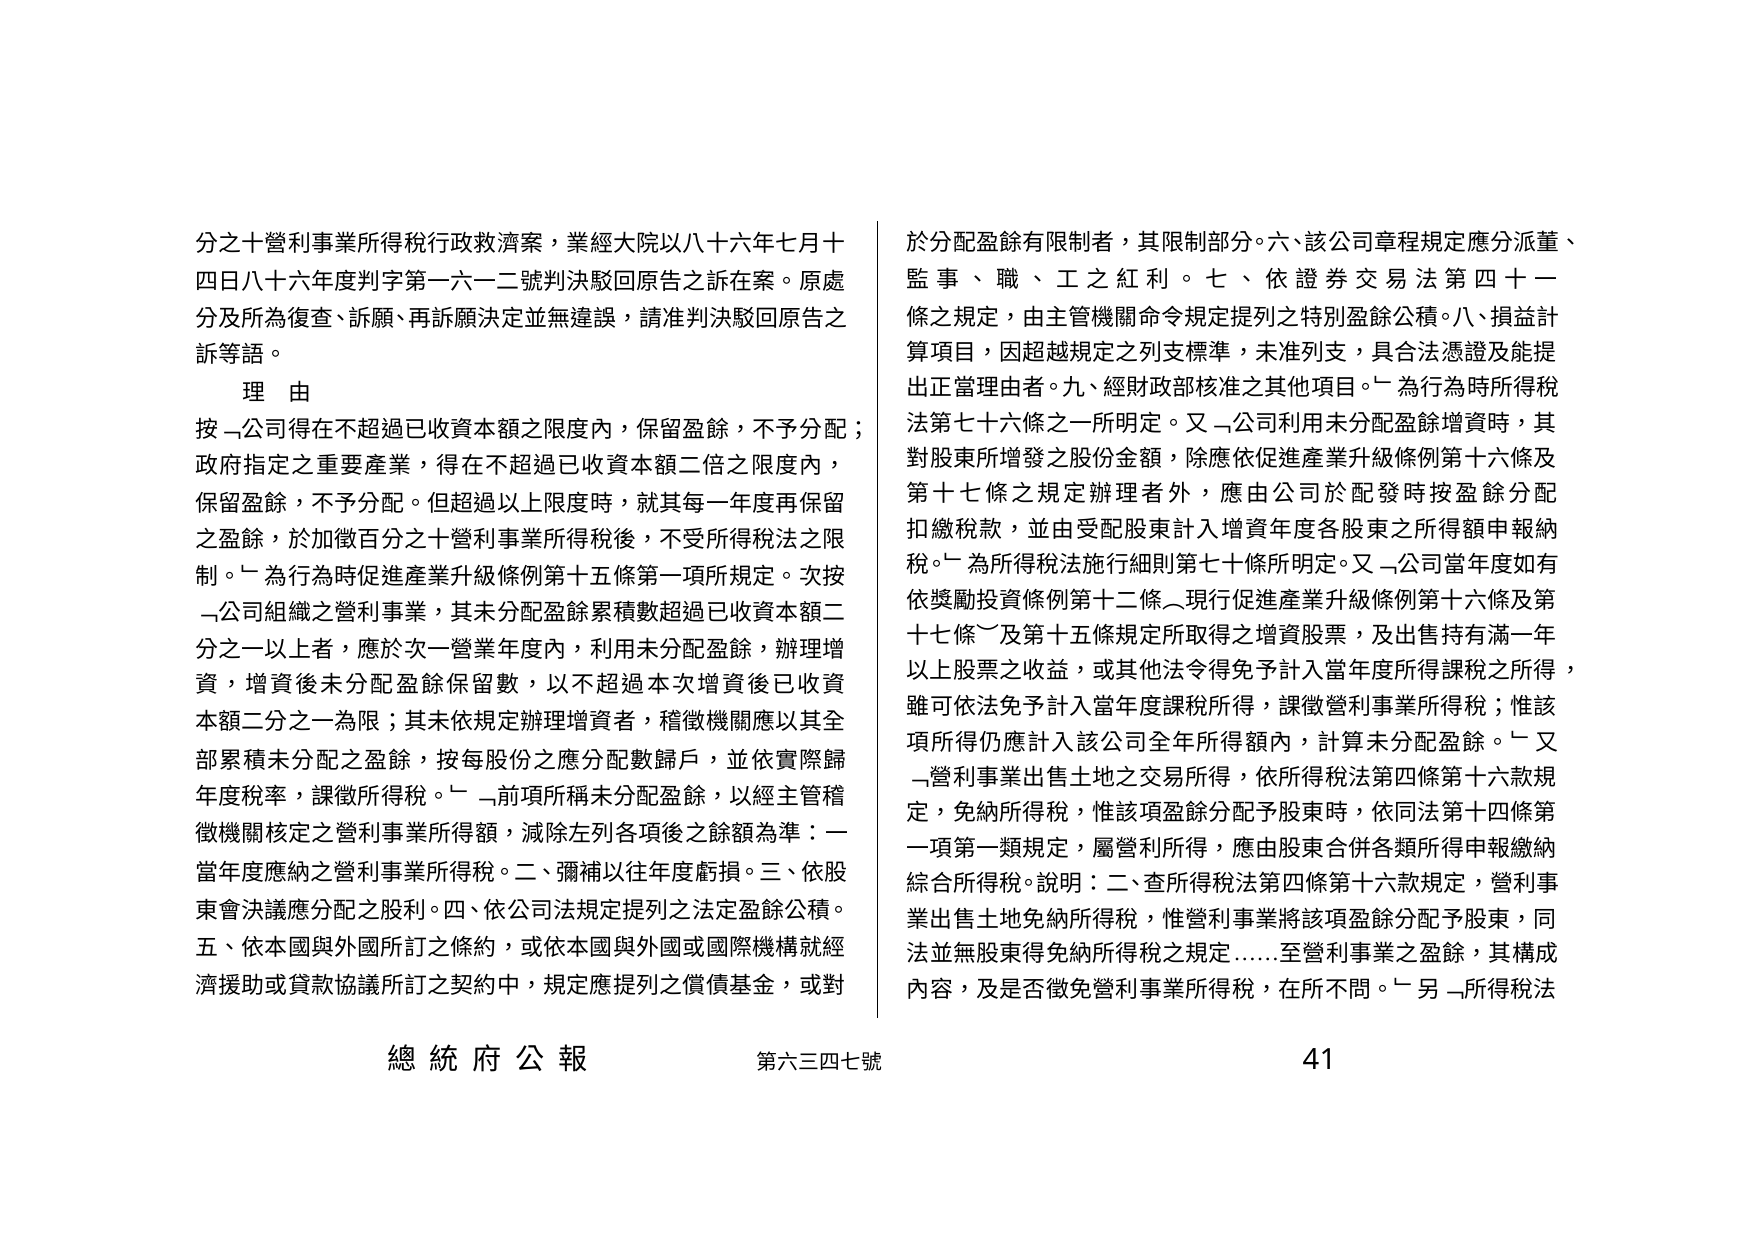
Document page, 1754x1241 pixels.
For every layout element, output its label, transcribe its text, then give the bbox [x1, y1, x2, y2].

text 本額二分之一為限；其未依規定辦理增資者，稽徵機關應以其全部累積未分配之盈餘，按每股份之應分配數歸戶，並依實際歸年度稅率，課徵所得稅。﹂﹁前項所稱未分配盈餘，以經主管稽徵機關核定之營利事業所得額，減除左列各項後之餘額為準：一、當年度應納之營利事業所得稅。二、彌補以往年度虧損。三、依股東會決議應分配之股利。四、依公司法規定提列之法定盈餘公積。五、依本國與外國所訂之條約，或依本國與外國或國際機構就經濟援助或貸款協議所訂之契約中，規定應提列之償債基金，或對於分配盈餘有限制者，其限制部分。六、該公司章程規定應分派董、監事、職、工之紅利。七、依證券交易法第四十一 [195, 701, 847, 1001]
text 扣繳稅款，並由受配股東計入增資年度各股東之所得額申報納稅。﹂為所得稅法施行細則第七十條所明定。又﹁公司當年度如有依獎勵投資條例第十二條︵現行促進產業升級條例第十六條及第十七條︶及第十五條規定所取得之增資股票，及出售持有滿一年以上股票之收益，或其他法令得免予計入當年度所得課稅之所得，雖可依法免予計入當年度課稅所得，課徵營利事業所得稅；惟該項所得仍應計入該公司全年所得額內，計算未分配盈餘。﹂又﹁營利事業出售土地之交易所得，依所得稅法第四條第十六款規定，免納所得稅，惟該項盈餘分配予股東時，依同法第十四條第一項第一類規定，屬營利所得，應由股東合併各類所得申報繳納綜合所得稅。說明：二、查所得稅法第四條第十六款規定，營利事業出售土地免納所得稅，惟營利事業將該項盈餘分配予股東，同法並無股東得免納所得稅之規定……至營利事業之盈餘，其構成內容，及是否徵免營利事業所得稅，在所不問。﹂另﹁所得稅法第七十六條之一之規定與公司法尚無牴觸。說明個人綜合所得稅之課徵，固以收付實現為一般原則，但所得稅法第七十六條之一係屬一般原則之特別規定，該條對於未分配盈餘強制歸戶課稅即有明文，在適用上自不發生與收付實現原則是否牴觸問題。所得稅法第七十六條之一係對公司應分配盈餘達到一定金額時，既不辦理分配，亦不辦理增資之情形，為遏阻公司股東藉保留盈餘不分配以規避綜合所得稅，影響一般股東權益，所作之強制規定；如公司辦理分配股利或增資，即根本不發生適用問題。所得稅法第七十六條之一規定之未分配盈餘，係以經主管稽徵機關核定之營利事業所得額，減除同條例第二項所列各款之餘額為準。原則上稽徵機關核定之所得額，經減除上述各項目以後，其數額應與實際可供分配之稅後盈餘相同。所得稅法第七十六條之一規定所稱未分配盈餘，應以經主管稽徵機關核定之營利事業所得額，減除同條第二項所列各款之餘額為準，係為便於確定其未分配盈餘，俾據以計課所得稅之目的而制定；……﹂分別為財政部六十四年二月二十日台財稅第三一二三五號函、七十五年十二月八日台財稅第七五一八三五七號函及六十五年十一月三十日台財稅第三七八九八號函所明釋。本件被告原核以原告截至八十一年度止之累積未分配盈餘數為四、一四六、一一二、一四五元，超過法定保留限額之部分，經通知原告選擇依首揭促進產業升級條例第十五條規定，就超過可保留額度四七五、八一八、二七七元加徵百分之十營利事業所得稅後保留不分配，發單加徵稅額四七、五八一、八二八元。原告以其八十一年度核定之證券交易所得一三○、四一一、二五五元業已包含於全年所得中，再行加計於未分配盈餘內，顯屬重複計算；另依所得稅法第四十二條規定投資收益百分之八十免納所得稅部分一三一、四三七、○九八元及免併入所得中課稅之分離課稅利息所得五、○一二、三二○元，依法免稅應不得再加入未分配盈餘中，且依所得稅法第七十六條之一規定﹁未分配盈餘依稽徵機關核定之所得額為準﹂，而原告本年度核定之全年所得三○五、六一九、五八三元，稽徵機關不得擴大將上述二項免稅所得納入未分配盈餘中，請予以追減云云。申經被告復查決定，以原告所訴合於依所得稅法第四十二條規定投資收益百分之八十免納所得稅一三一、四三七、○九八元及分離課稅利息所得五、○一二、三二○元部分，依首揭財政部函釋，免納營利事業所得稅之所得於分配 [907, 509, 1559, 1005]
text 條之規定，由主管機關命令規定提列之特別盈餘公積。八、損益計算項目，因超越規定之列支標準，未准列支，具合法憑證及能提出正當理由者。九、經財政部核准之其他項目。﹂為行為時所得稅法第七十六條之一所明定。又﹁公司利用未分配盈餘增資時，其對股東所增發之股份金額，除應依促進產業升級條例第十六條及第十七條之規定辦理者外，應由公司於配發時按盈餘分配 [907, 297, 1559, 509]
text 被告答辯意旨略謂：一、被告原核定原告截至八十一年度止之累積未分配盈餘數為四、一四六、一一二、一四五元，超過法定保留限額之部分，經通知原告選擇依促進產業升級條例第十五條規定，就超過可保留額度四七五、八一八、二七七元加徵百分之十營利事業所得稅後保留不分配，發單加徵稅額四七、五八一、八二八元，惟經核證券交易所得已包含於被告原核定之營利事業全年所得中，故將證券交易所得一三○、四一一、二五五元，自累積未分配盈餘中核減。至於原告主張合於所得稅法第四十二條投資收益百分之八十免稅所得部分一三一、四三七、○九八元及分離課稅利息所得五、○一二、三二○元，免納所得稅者應免予加計於未分配盈餘核定數中。惟依財政部六十四年台財稅第三一二三五號及七十五年台財稅第七五一八三五七號函釋規定，免納營利事業所得稅之所得於分配盈餘時不得免稅，是故在計算未分配盈餘將上述二項免稅所得加入，並無不合。原告顯係對法令之誤解，所訴核不足採。二、另原告主張累積之未分配盈餘應以已收付實現為原則，尚未實現之股票股利計八三、二八九、二九一元應予以扣除乙節，按原告所持系爭轉投資公司配發之股票股利，並未列入未分配盈餘得減除項目，且依公司法第二百三十二條第二項﹁公司無盈餘時，不得分派股息及紅利﹂及第二百四十條﹁公司得由……股東會……決議，將應分派股息及紅利之全部，以發行新股方式為之﹂，與所得稅法施行細則第七十條﹁公司利用未分配盈餘增資時，其對股東所增發之股份金額……應由公司於配發時按盈餘分配扣繳稅款，並由受配股東計入增資年度各股東之所得額申報納稅﹂之規定以觀，原告所持轉投資公司配發之股票股利，自係各該轉投資公司之盈餘分派，既為盈餘分派當有累積盈餘︵即該股票股利︶逾限之問題，此與收付實現原則無涉，又依所得稅法第七十六條之一之各項減除項目，亦無減除上述原告所主張之免稅所得之規定，是原告顯係對法令誤解，所訴核不足採。另相同案例有原告截至八十年度累積未分配盈餘超過法定保留限額加徵百分之十營利事業所得稅行政救濟案，業經大院以八十六年七月十四日八十六年度判字第一六一二號判決駁回原告之訴在案。原處分及所為復查、訴願、再訴願決定並無違誤，請准判決駁回原告之訴等語。 [195, 222, 847, 372]
text 本額二分之一為限；其未依規定辦理增資者，稽徵機關應以其全部累積未分配之盈餘，按每股份之應分配數歸戶，並依實際歸年度稅率，課徵所得稅。﹂﹁前項所稱未分配盈餘，以經主管稽徵機關核定之營利事業所得額，減除左列各項後之餘額為準：一、當年度應納之營利事業所得稅。二、彌補以往年度虧損。三、依股東會決議應分配之股利。四、依公司法規定提列之法定盈餘公積。五、依本國與外國所訂之條約，或依本國與外國或國際機構就經濟援助或貸款協議所訂之契約中，規定應提列之償債基金，或對於分配盈餘有限制者，其限制部分。六、該公司章程規定應分派董、監事、職、工之紅利。七、依證券交易法第四十一 [907, 222, 1559, 297]
text 按﹁公司得在不超過已收資本額之限度內，保留盈餘，不予分配；政府指定之重要產業，得在不超過已收資本額二倍之限度內，保留盈餘，不予分配。但超過以上限度時，就其每一年度再保留之盈餘，於加徵百分之十營利事業所得稅後，不受所得稅法之限制。﹂為行為時促進產業升級條例第十五條第一項所規定。次按﹁公司組織之營利事業，其未分配盈餘累積數超過已收資本額二分之一以上者，應於次一營業年度內，利用未分配盈餘，辦理增資，增資後未分配盈餘保留數，以不超過本次增資後已收資 [195, 409, 847, 701]
text 理 由 [242, 372, 847, 409]
